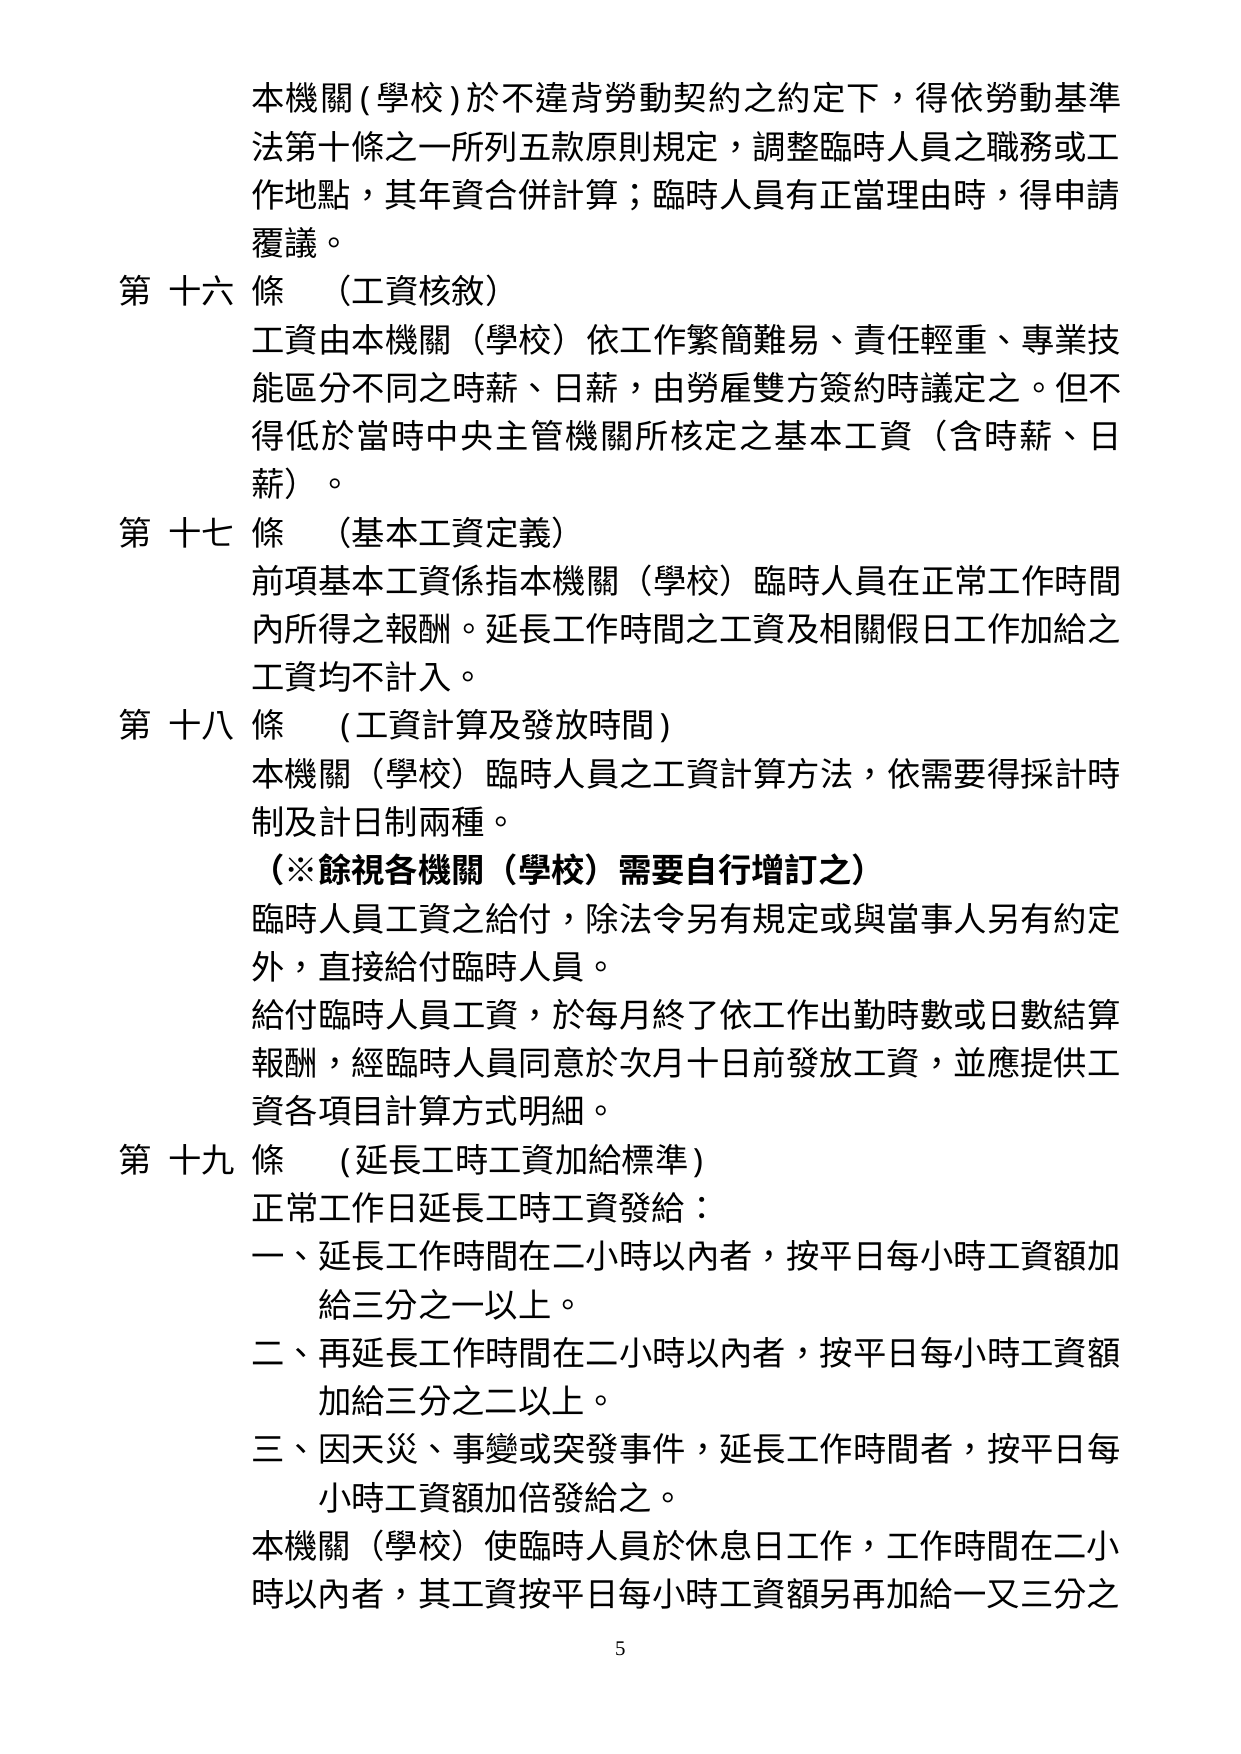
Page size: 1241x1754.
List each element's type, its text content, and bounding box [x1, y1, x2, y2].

text 臨時人員工資之給付，除法令另有規定或與當事人另有約定外，直接給付臨時人員。 [251, 892, 1122, 989]
text 第 十六 條 （工資核敘） [118, 265, 1122, 313]
text 本機關（學校）臨時人員之工資計算方法，依需要得採計時制及計日制兩種。 [251, 748, 1122, 844]
text 正常工作日延長工時工資發給： [118, 1182, 1122, 1230]
text 第 十七 條 （基本工資定義） [118, 506, 1122, 554]
text （※餘視各機關（學校）需要自行增訂之） [251, 844, 1122, 892]
text 工資由本機關（學校）依工作繁簡難易、責任輕重、專業技能區分不同之時薪、日薪，由勞雇雙方簽約時議定之。但不得低於當時中央主管機關所核定之基本工資（含時薪、日薪）。 [251, 313, 1122, 506]
text 前項基本工資係指本機關（學校）臨時人員在正常工作時間內所得之報酬。延長工作時間之工資及相關假日工作加給之工資均不計入。 [251, 554, 1122, 699]
text 三、因天災、事變或突發事件，延長工作時間者，按平日每小時工資額加倍發給之。 [251, 1423, 1122, 1519]
text 第 十八 條 (工資計算及發放時間) [118, 699, 1122, 748]
text 本機關(學校)於不違背勞動契約之約定下，得依勞動基準法第十條之一所列五款原則規定，調整臨時人員之職務或工作地點，其年資合併計算；臨時人員有正當理由時，得申請覆議。 [251, 72, 1122, 265]
text 二、再延長工作時間在二小時以內者，按平日每小時工資額加給三分之二以上。 [251, 1327, 1122, 1423]
text 一、延長工作時間在二小時以內者，按平日每小時工資額加給三分之一以上。 [251, 1230, 1122, 1327]
text 給付臨時人員工資，於每月終了依工作出勤時數或日數結算報酬，經臨時人員同意於次月十日前發放工資，並應提供工資各項目計算方式明細。 [251, 989, 1122, 1133]
text 第 十九 條 (延長工時工資加給標準) [118, 1133, 1122, 1182]
text 本機關（學校）使臨時人員於休息日工作，工作時間在二小時以內者，其工資按平日每小時工資額另再加給一又三分之 [251, 1519, 1122, 1616]
